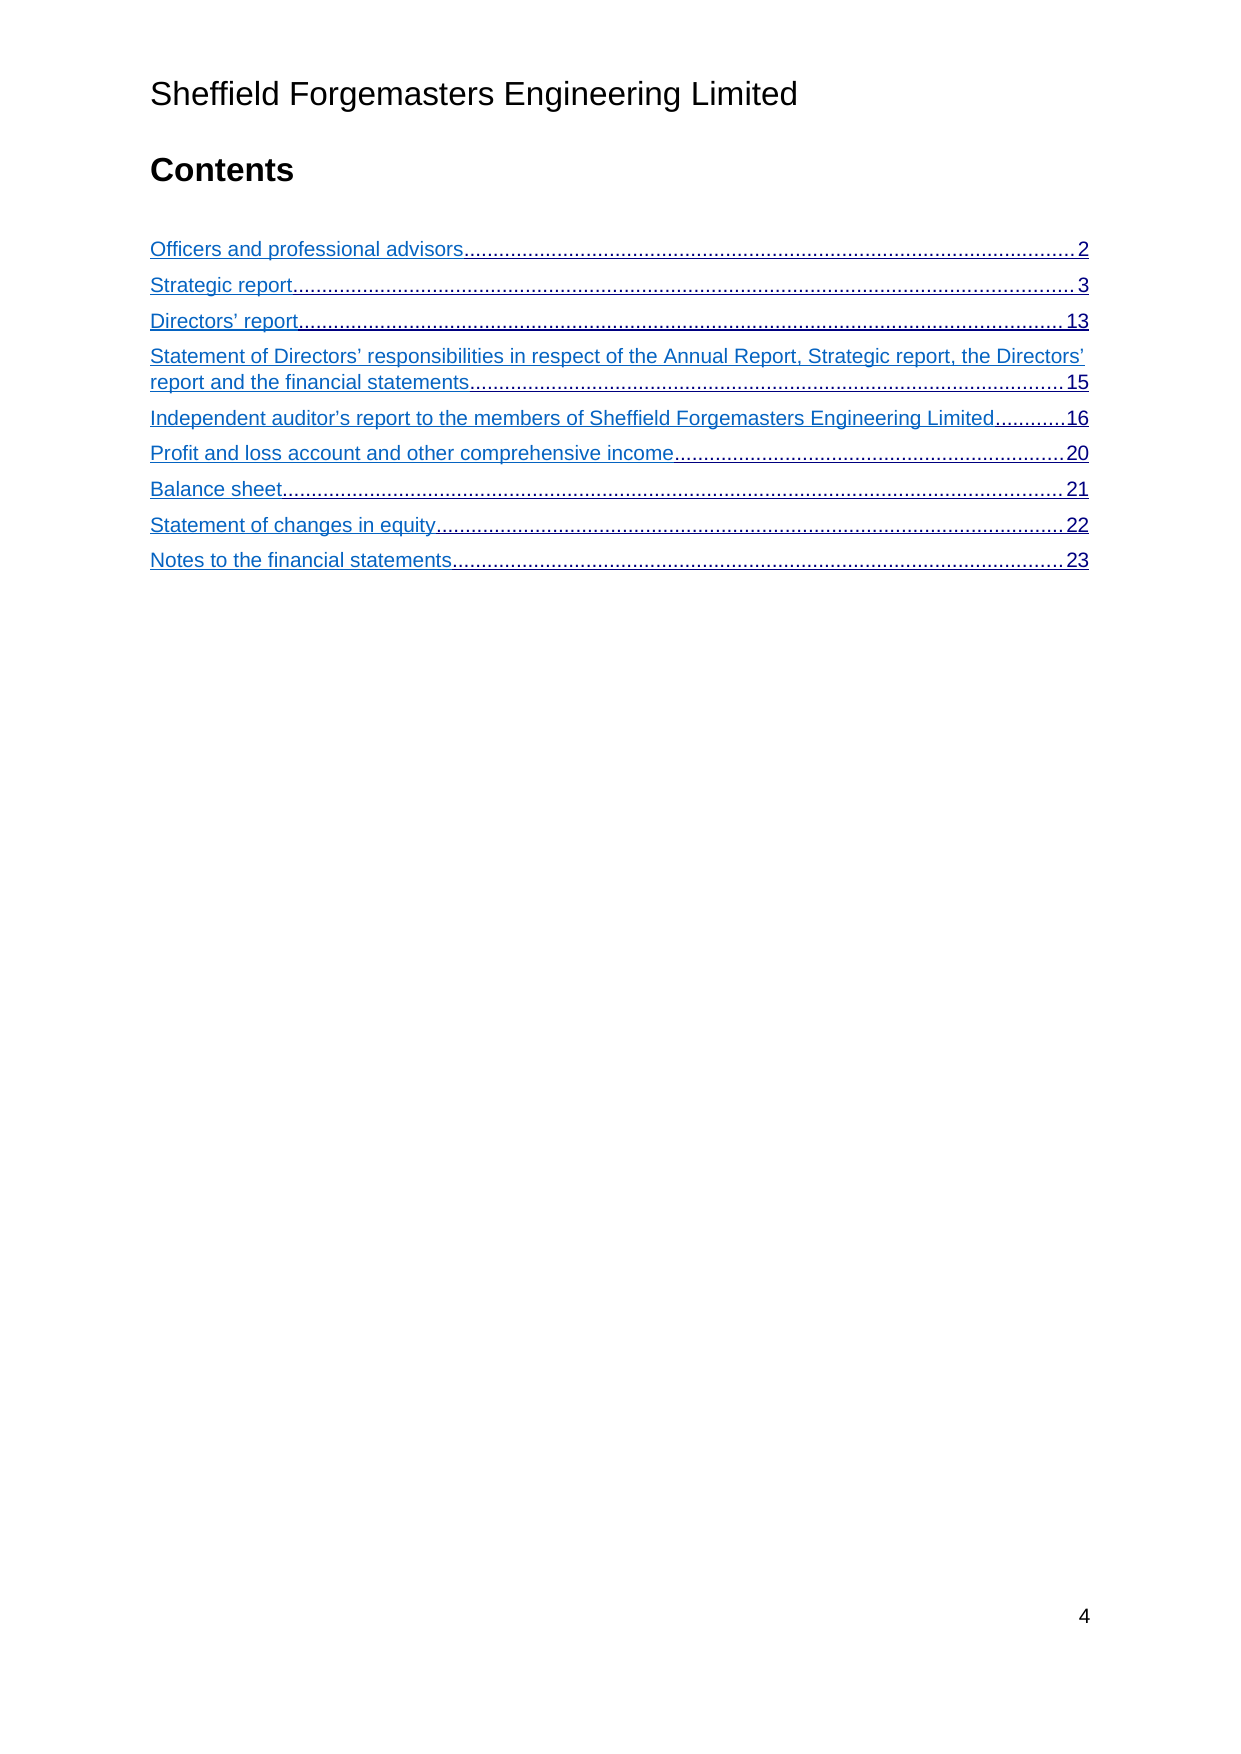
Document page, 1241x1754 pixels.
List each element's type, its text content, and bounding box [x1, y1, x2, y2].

text Statement of changes in equity 22 [150, 512, 1090, 536]
text Directors’ report 13 [150, 308, 1090, 332]
text Independent auditor’s report to the members of Sheffield Forgemasters Engineering Limited 16 [150, 405, 1090, 429]
subtitle Contents [150, 150, 1090, 188]
text Balance sheet 21 [150, 477, 1090, 501]
text Strategic report 3 [150, 273, 1090, 297]
text Notes to the financial statements 23 [150, 548, 1090, 572]
text Officers and professional advisors 2 [150, 237, 1090, 261]
text Statement of Directors’ responsibilities in respect of the Annual Report, Strategic report, the Directors’ report and the financial statements 15 [150, 344, 1090, 393]
text Profit and loss account and other comprehensive income 20 [150, 441, 1090, 465]
